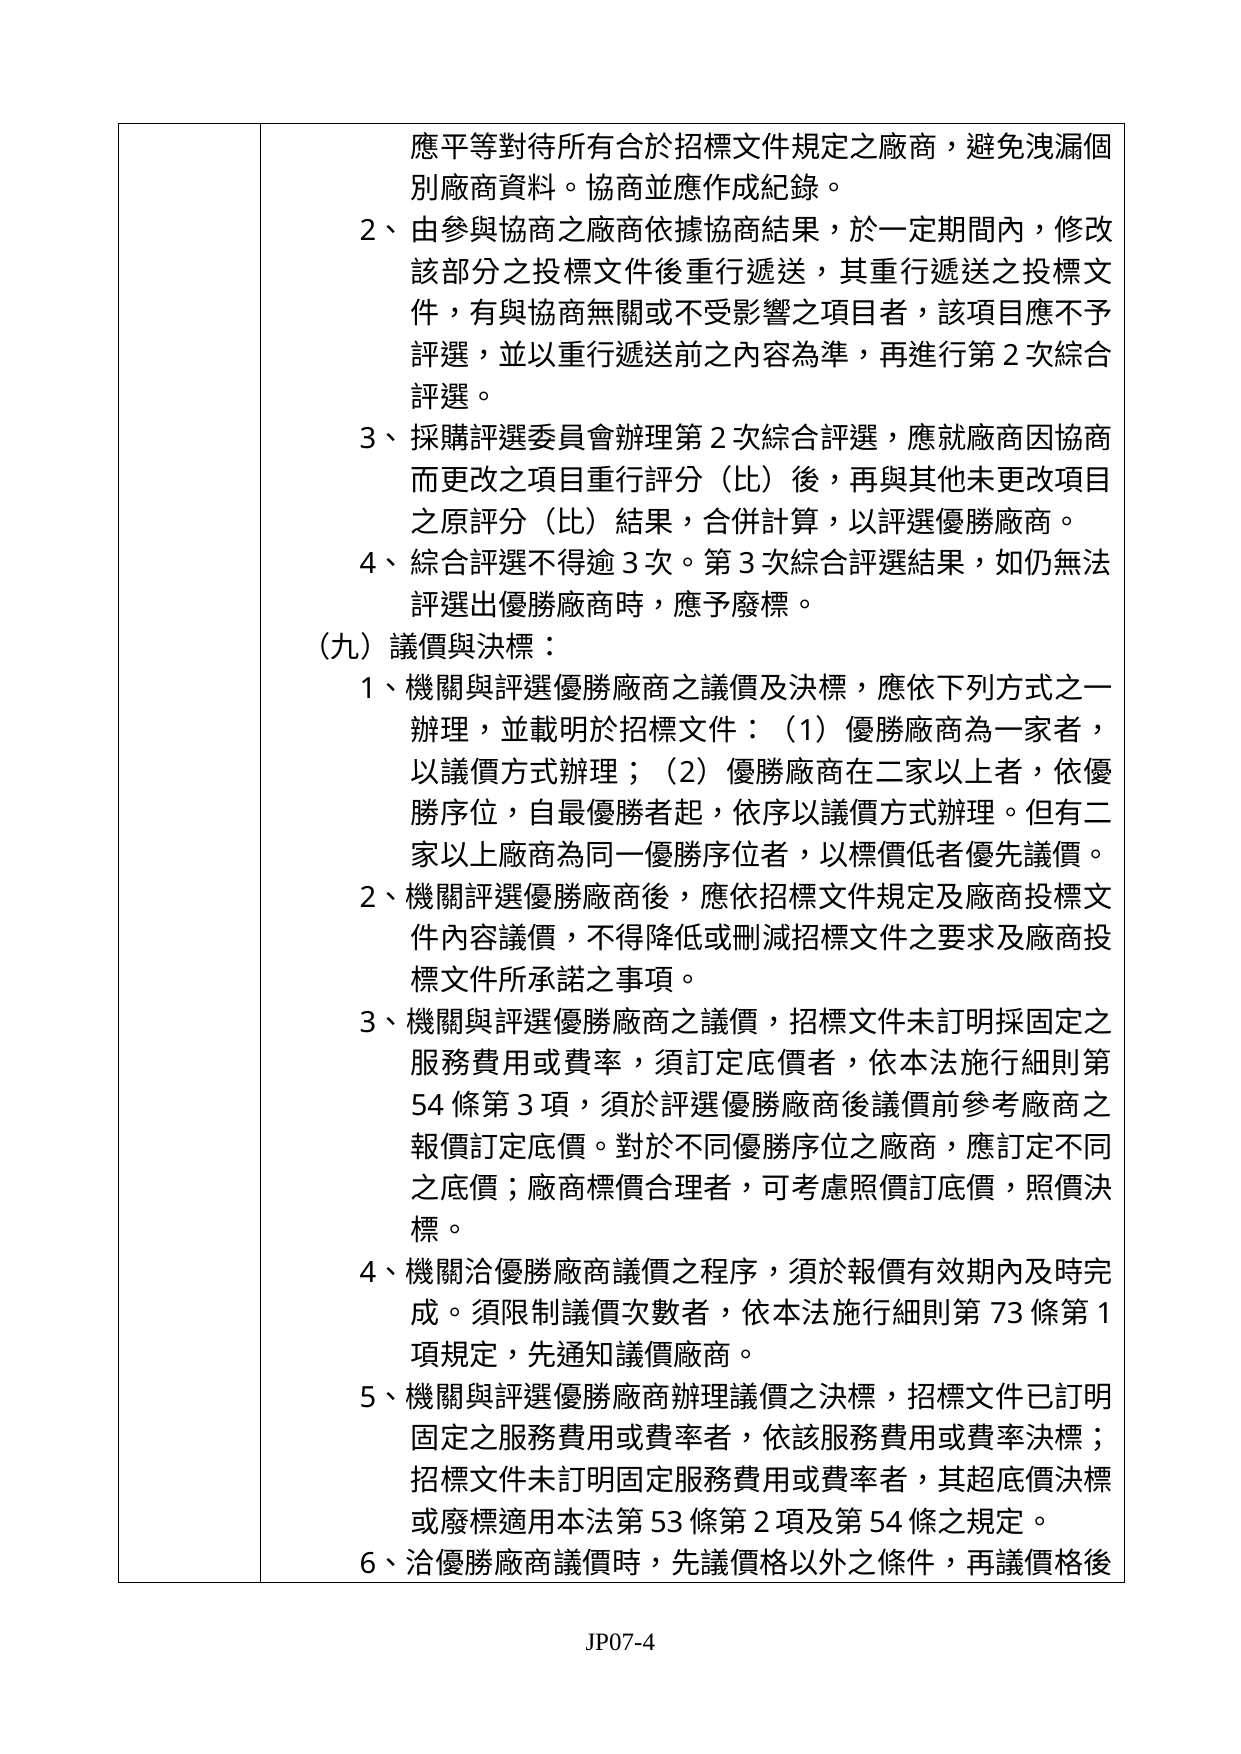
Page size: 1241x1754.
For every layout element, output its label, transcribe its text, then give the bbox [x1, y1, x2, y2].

table_cell 應平等對待所有合於招標文件規定之廠商，避免洩漏個別廠商資料。協商並應作成紀錄。 由參與協商之廠商依據協商結果，於一定期間內，修改該部分之投標文件後重行遞送，其重行遞送之投標文件，有與協商無關或不受影響之項目者，該項目應不予評選，並以重行遞送前之內容為準，再進行第2次綜合評選。 採購評選委員會辦理第2次綜合評選，應就廠商因協商而更改之項目重行評分（比）後，再與其他未更改項目之原評分（比）結果，合併計算，以評選優勝廠商。 綜合評選不得逾3次。第3次綜合評選結果，如仍無法評選出優勝廠商時，應予廢標。 （九）議價與決標： 1、機關與評選優勝廠商之議價及決標，應依下列方式之一辦理，並載明於招標文件：（1）優勝廠商為一家者，以議價方式辦理；（2）優勝廠商在二家以上者，依優勝序位，自最優勝者起，依序以議價方式辦理。但有二家以上廠商為同一優勝序位者，以標價低者優先議價。 2、機關評選優勝廠商後，應依招標文件規定及廠商投標文件內容議價，不得降低或刪減招標文件之要求及廠商投標文件所承諾之事項。 3、機關與評選優勝廠商之議價，招標文件未訂明採固定之服務費用或費率，須訂定底價者，依本法施行細則第54條第3項，須於評選優勝廠商後議價前參考廠商之報價訂定底價。對於不同優勝序位之廠商，應訂定不同之底價；廠商標價合理者，可考慮照價訂底價，照價決標。 4、機關洽優勝廠商議價之程序，須於報價有效期內及時完成。須限制議價次數者，依本法施行細則第73條第1項規定，先通知議價廠商。 5、機關與評選優勝廠商辦理議價之決標，招標文件已訂明固定之服務費用或費率者，依該服務費用或費率決標；招標文件未訂明固定服務費用或費率者，其超底價決標或廢標適用本法第53條第2項及第54條之規定。 6、洽優勝廠商議價時，先議價格以外之條件，再議價格後 [261, 124, 1124, 1582]
table_cell [119, 124, 260, 1582]
